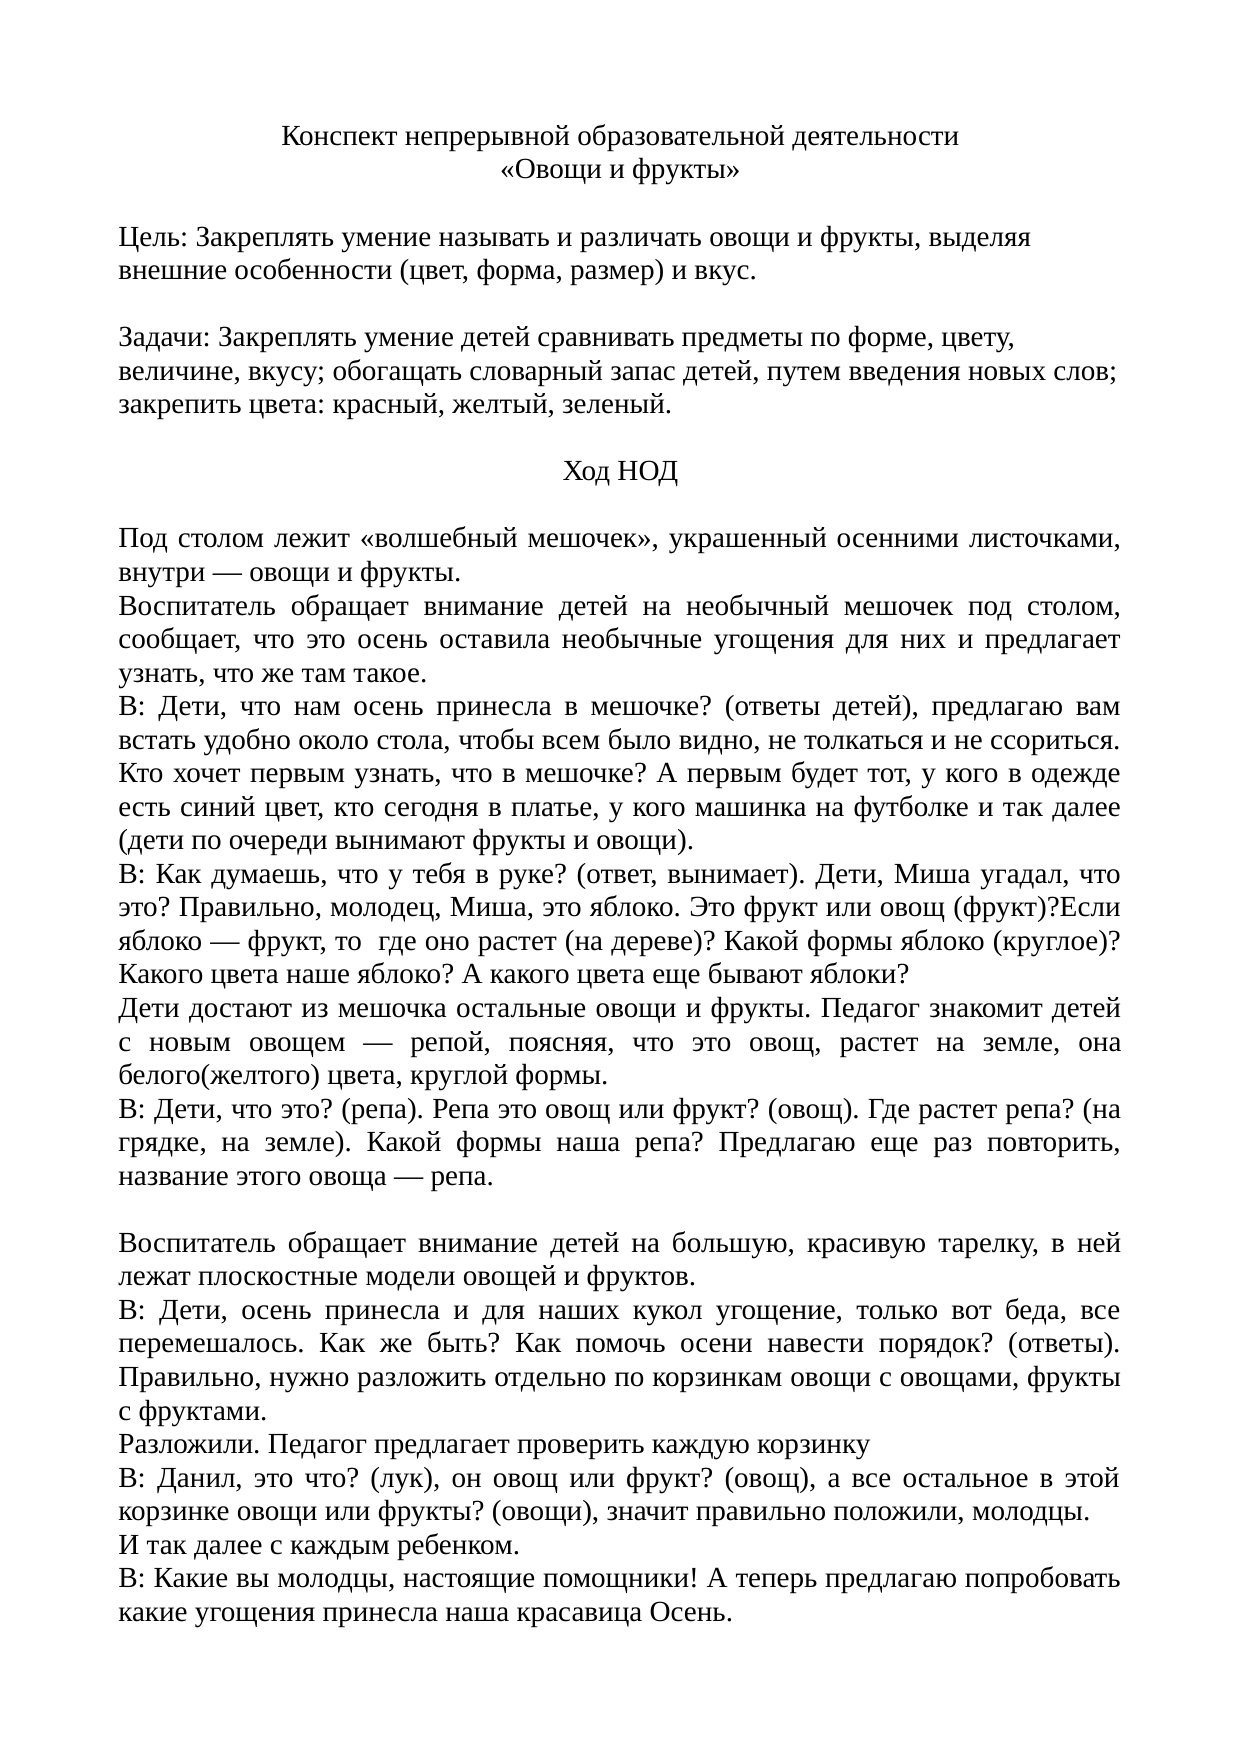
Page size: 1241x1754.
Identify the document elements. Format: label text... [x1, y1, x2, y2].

text Воспитатель обращает внимание детей на необычный мешочек под столом, сообщает, что это осень оставила необычные угощения для них и предлагает узнать, что же там такое. [118, 588, 1122, 688]
text Воспитатель обращает внимание детей на большую, красивую тарелку, в ней лежат плоскостные модели овощей и фруктов. [118, 1225, 1122, 1292]
text «Овощи и фрукты» [118, 152, 1122, 185]
text И так далее с каждым ребенком. [118, 1527, 1122, 1560]
text В: Дети, что нам осень принесла в мешочке? (ответы детей), предлагаю вам встать удобно около стола, чтобы всем было видно, не толкаться и не ссориться. Кто хочет первым узнать, что в мешочке? А первым будет тот, у кого в одежде есть синий цвет, кто сегодня в платье, у кого машинка на футболке и так далее (дети по очереди вынимают фрукты и овощи). [118, 688, 1122, 856]
text В: Дети, осень принесла и для наших кукол угощение, только вот беда, все перемешалось. Как же быть? Как помочь осени навести порядок? (ответы). Правильно, нужно разложить отдельно по корзинкам овощи с овощами, фрукты с фруктами. [118, 1292, 1122, 1426]
text Цель: Закреплять умение называть и различать овощи и фрукты, выделяя внешние особенности (цвет, форма, размер) и вкус. [118, 219, 1122, 286]
text Дети достают из мешочка остальные овощи и фрукты. Педагог знакомит детей с новым овощем — репой, поясняя, что это овощ, растет на земле, она белого(желтого) цвета, круглой формы. [118, 990, 1122, 1091]
text Разложили. Педагог предлагает проверить каждую корзинку [118, 1426, 1122, 1460]
text Задачи: Закреплять умение детей сравнивать предметы по форме, цвету, величине, вкусу; обогащать словарный запас детей, путем введения новых слов; закрепить цвета: красный, желтый, зеленый. [118, 319, 1122, 420]
text В: Данил, это что? (лук), он овощ или фрукт? (овощ), а все остальное в этой корзинке овощи или фрукты? (овощи), значит правильно положили, молодцы. [118, 1460, 1122, 1527]
text Конспект непрерывной образовательной деятельности [118, 118, 1122, 152]
text Под столом лежит «волшебный мешочек», украшенный осенними листочками, внутри — овощи и фрукты. [118, 521, 1122, 588]
text В: Как думаешь, что у тебя в руке? (ответ, вынимает). Дети, Миша угадал, что это? Правильно, молодец, Миша, это яблоко. Это фрукт или овощ (фрукт)?Если яблоко — фрукт, то где оно растет (на дереве)? Какой формы яблоко (круглое)? Какого цвета наше яблоко? А какого цвета еще бывают яблоки? [118, 856, 1122, 990]
text Ход НОД [118, 453, 1122, 487]
text В: Дети, что это? (репа). Репа это овощ или фрукт? (овощ). Где растет репа? (на грядке, на земле). Какой формы наша репа? Предлагаю еще раз повторить, название этого овоща — репа. [118, 1091, 1122, 1191]
text В: Какие вы молодцы, настоящие помощники! А теперь предлагаю попробовать какие угощения принесла наша красавица Осень. [118, 1560, 1122, 1627]
